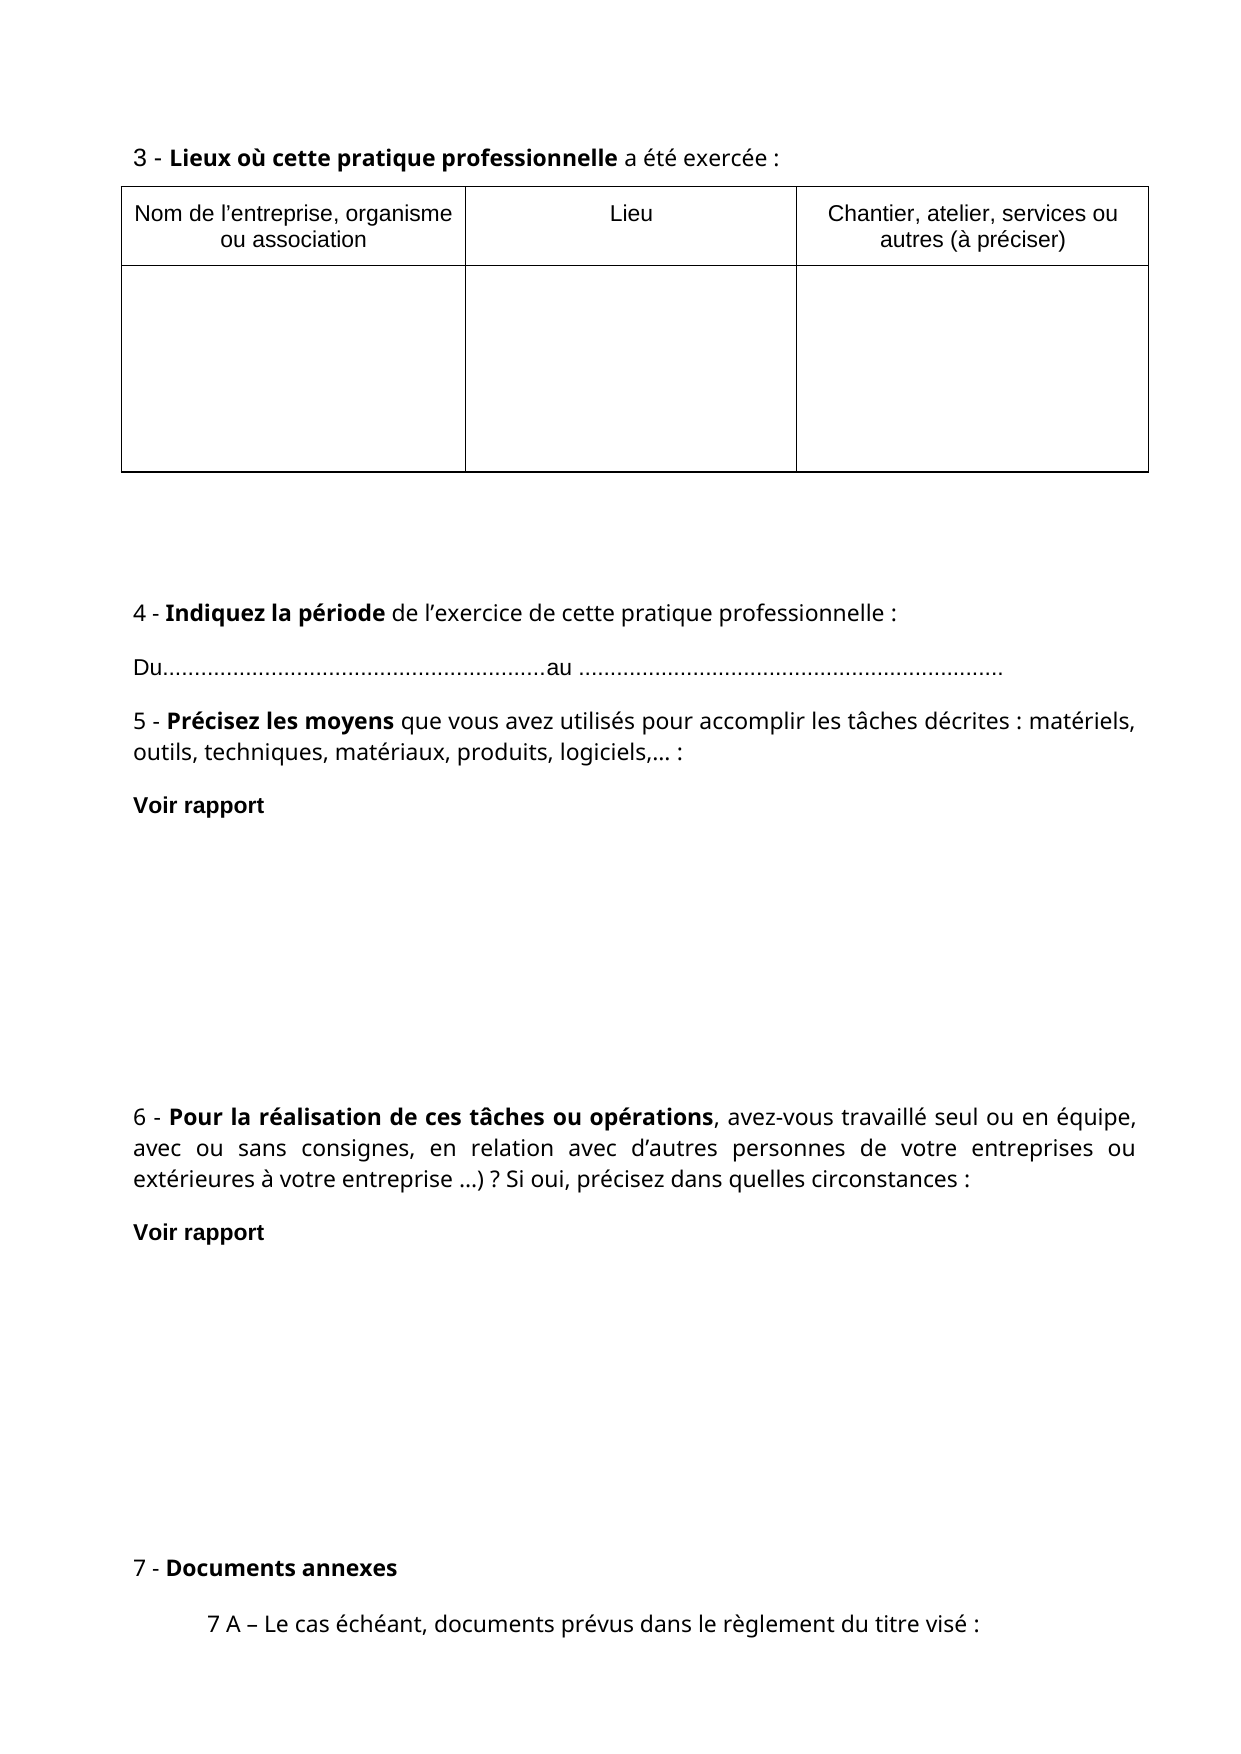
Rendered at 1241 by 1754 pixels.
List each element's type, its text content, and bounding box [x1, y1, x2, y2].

table_header Lieu [466, 187, 796, 265]
text 6 - Pour la réalisation de ces tâches ou opérations, avez-vous travaillé seul ou en équipe, avec ou sans consignes, en relation avec d’autres personnes de votre entreprises ou extérieures à votre entreprise …) ? Si oui, précisez dans quelles circonstances : [133, 1101, 1137, 1194]
table_cell [797, 266, 1148, 471]
text Du au [133, 654, 1137, 680]
text 4 - Indiquez la période de l’exercice de cette pratique professionnelle : [133, 597, 1137, 629]
table_cell [122, 266, 465, 471]
text 3 - Lieux où cette pratique professionnelle a été exercée : [133, 142, 1137, 174]
text Voir rapport [133, 1219, 1137, 1246]
table_cell [466, 266, 796, 471]
text 7 A – Le cas échéant, documents prévus dans le règlement du titre visé : [207, 1608, 1137, 1639]
table_header Chantier, atelier, services ou autres (à préciser) [797, 187, 1148, 265]
text Voir rapport [133, 792, 1137, 819]
text 7 - Documents annexes [133, 1552, 1137, 1583]
text 5 - Précisez les moyens que vous avez utilisés pour accomplir les tâches décrites : matériels, outils, techniques, matériaux, produits, logiciels,… : [133, 705, 1137, 767]
table_header Nom de l’entreprise, organisme ou association [122, 187, 465, 265]
